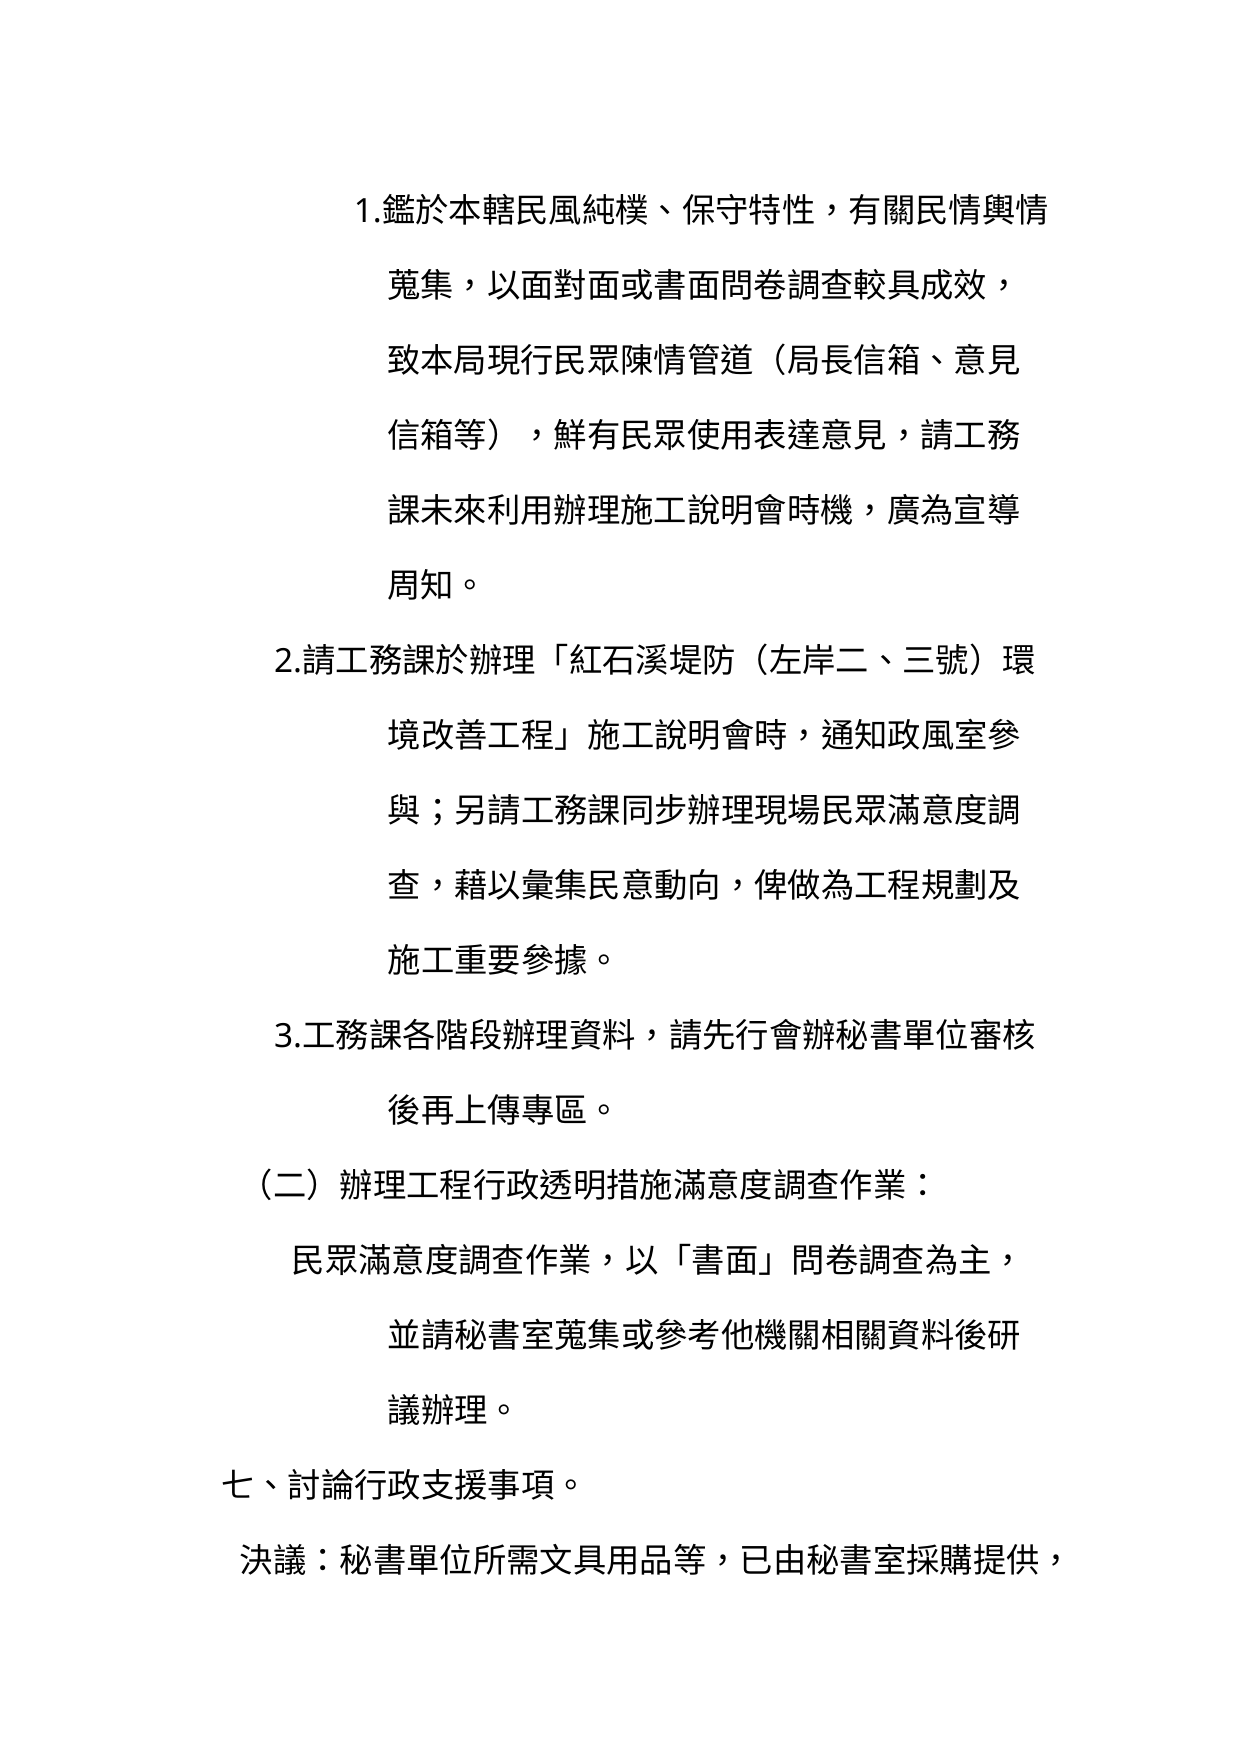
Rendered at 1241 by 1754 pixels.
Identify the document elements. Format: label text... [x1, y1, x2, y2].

text 七、討論行政支援事項。 [187, 1439, 1053, 1514]
text 1.鑑於本轄民風純樸、保守特性，有關民情輿情蒐集，以面對面或書面問卷調查較具成效，致本局現行民眾陳情管道（局長信箱、意見信箱等），鮮有民眾使用表達意見，請工務課未來利用辦理施工說明會時機，廣為宣導周知。 [354, 164, 1053, 614]
text 民眾滿意度調查作業，以「書面」問卷調查為主，並請秘書室蒐集或參考他機關相關資料後研議辦理。 [187, 1214, 1053, 1439]
text 2.請工務課於辦理「紅石溪堤防（左岸二、三號）環境改善工程」施工說明會時，通知政風室參與；另請工務課同步辦理現場民眾滿意度調查，藉以彙集民意動向，俾做為工程規劃及施工重要參據。 [187, 614, 1053, 989]
text （二）辦理工程行政透明措施滿意度調查作業： [187, 1139, 1053, 1214]
text 決議：秘書單位所需文具用品等，已由秘書室採購提供，未來由秘書單位視需要再行洽辦。 [187, 1514, 1053, 1589]
text 3.工務課各階段辦理資料，請先行會辦秘書單位審核後再上傳專區。 [187, 989, 1053, 1139]
